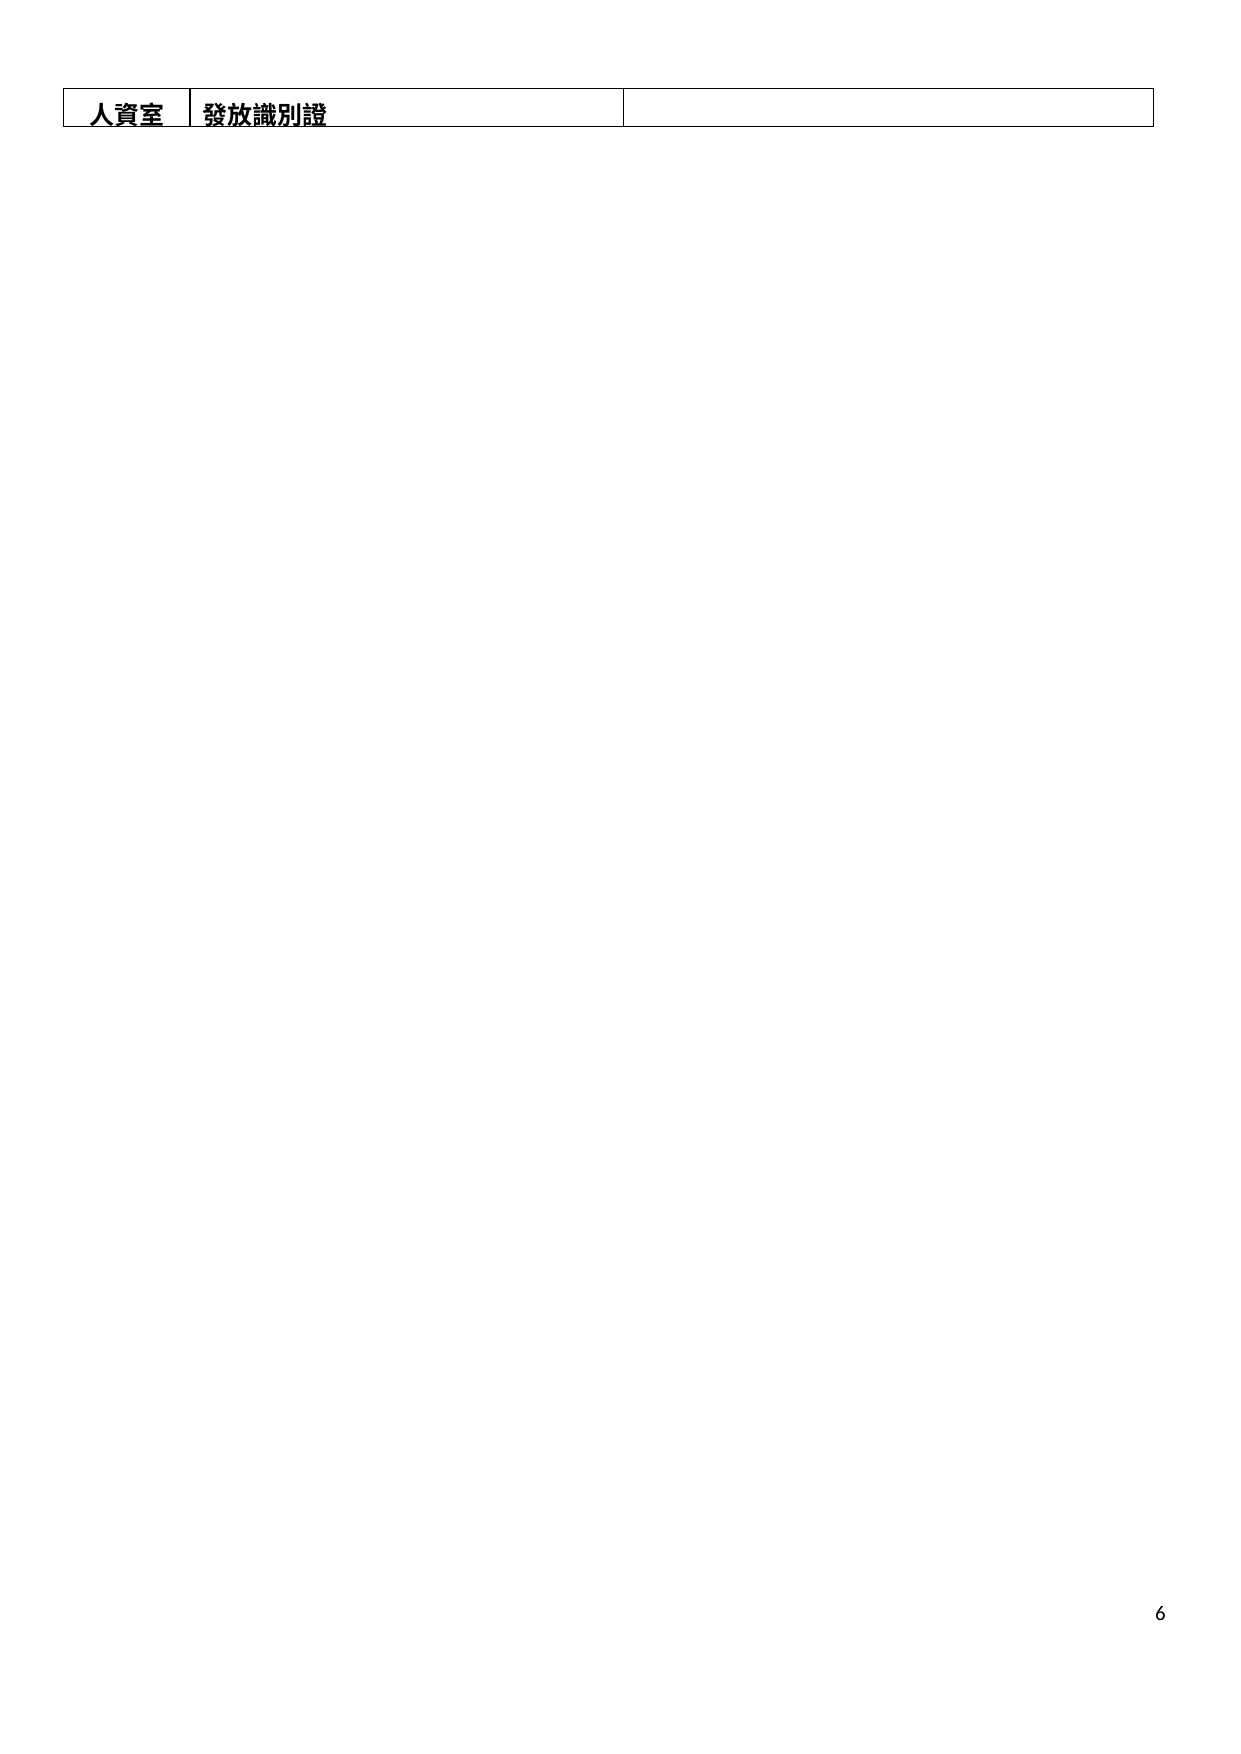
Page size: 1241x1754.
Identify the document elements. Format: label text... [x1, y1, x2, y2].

table_cell 人資室 [64, 89, 189, 126]
table_cell 發放識別證 [191, 89, 623, 126]
table_cell [624, 89, 1153, 126]
